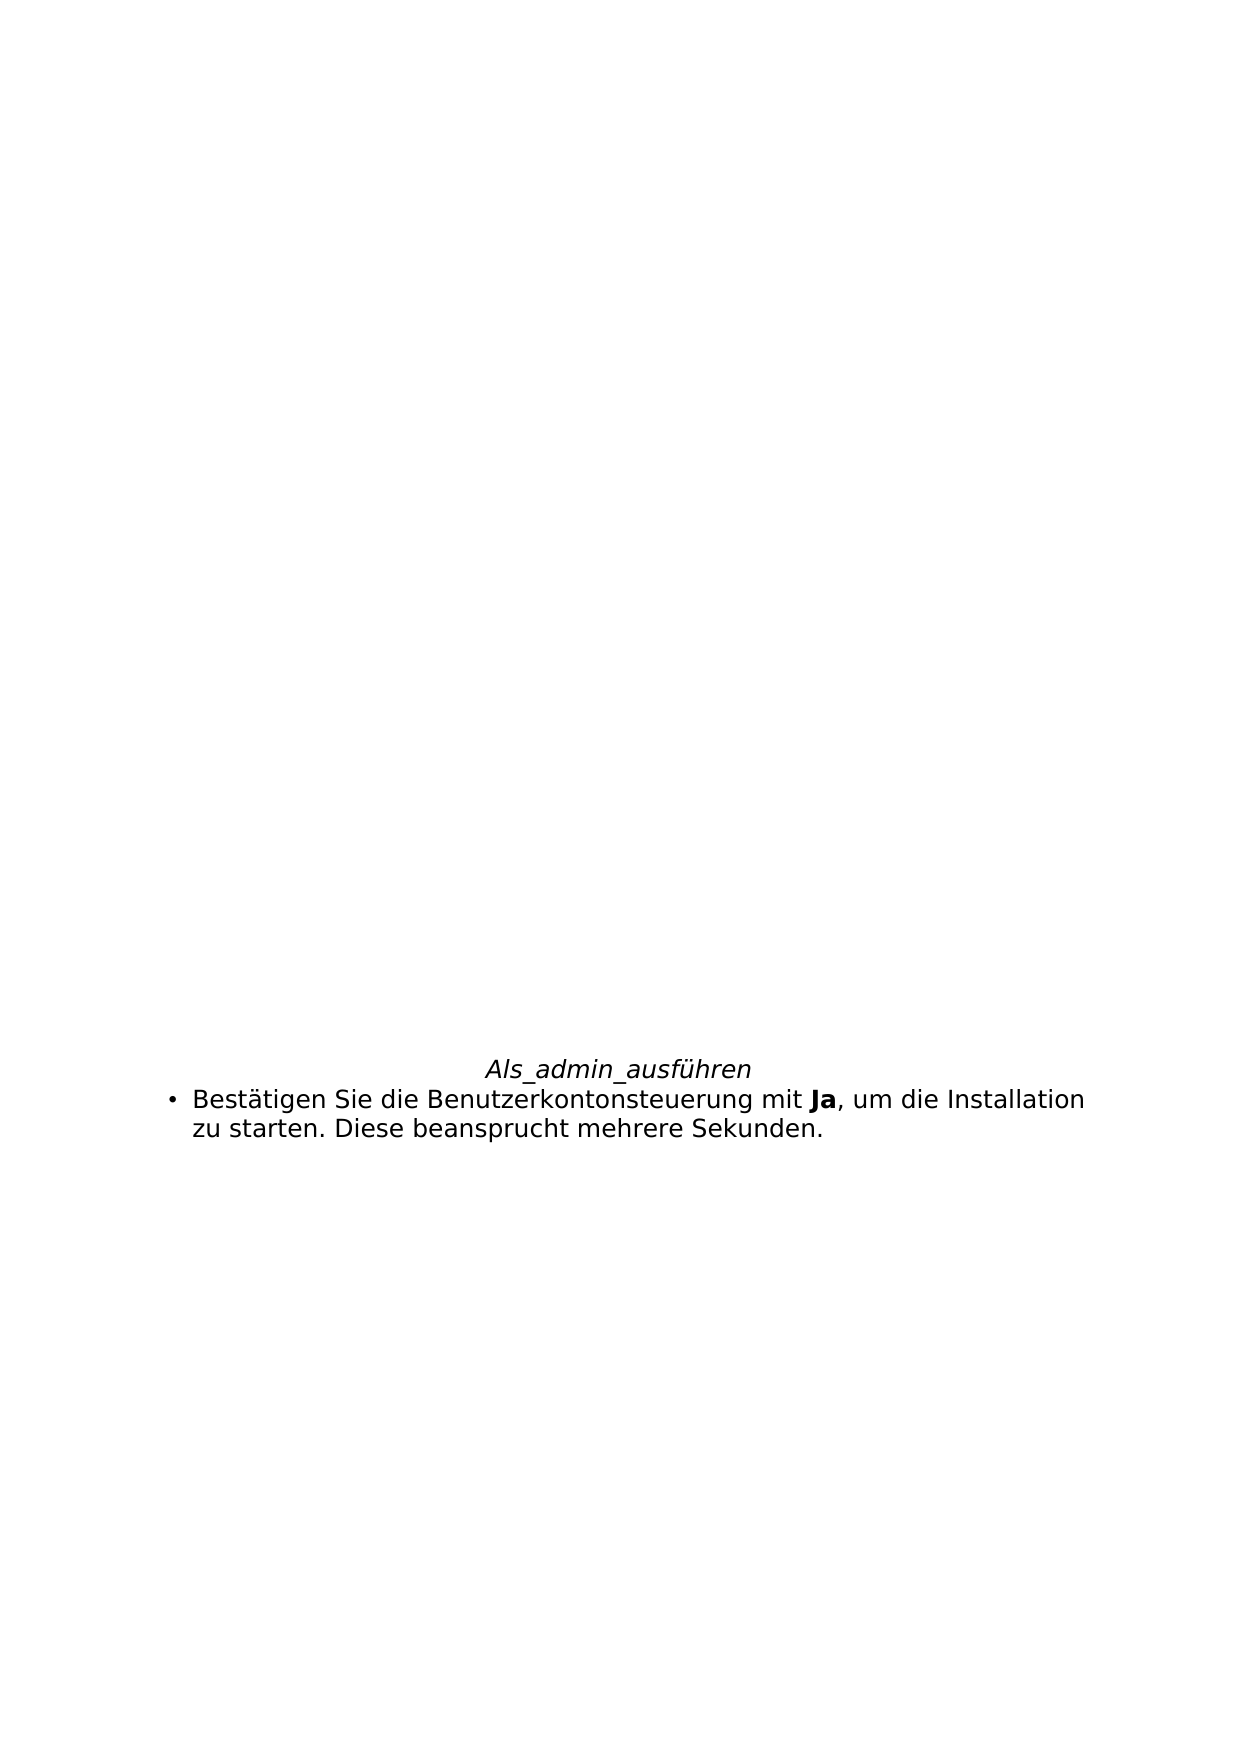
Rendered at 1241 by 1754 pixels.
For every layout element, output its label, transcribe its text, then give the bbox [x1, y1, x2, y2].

text Als_admin_ausführen [151, 131, 1089, 1085]
list Bestätigen Sie die Benutzerkontonsteuerung mit Ja, um die Installation zu starten. Diese beansprucht mehrere Sekunden. [177, 1014, 1122, 1143]
